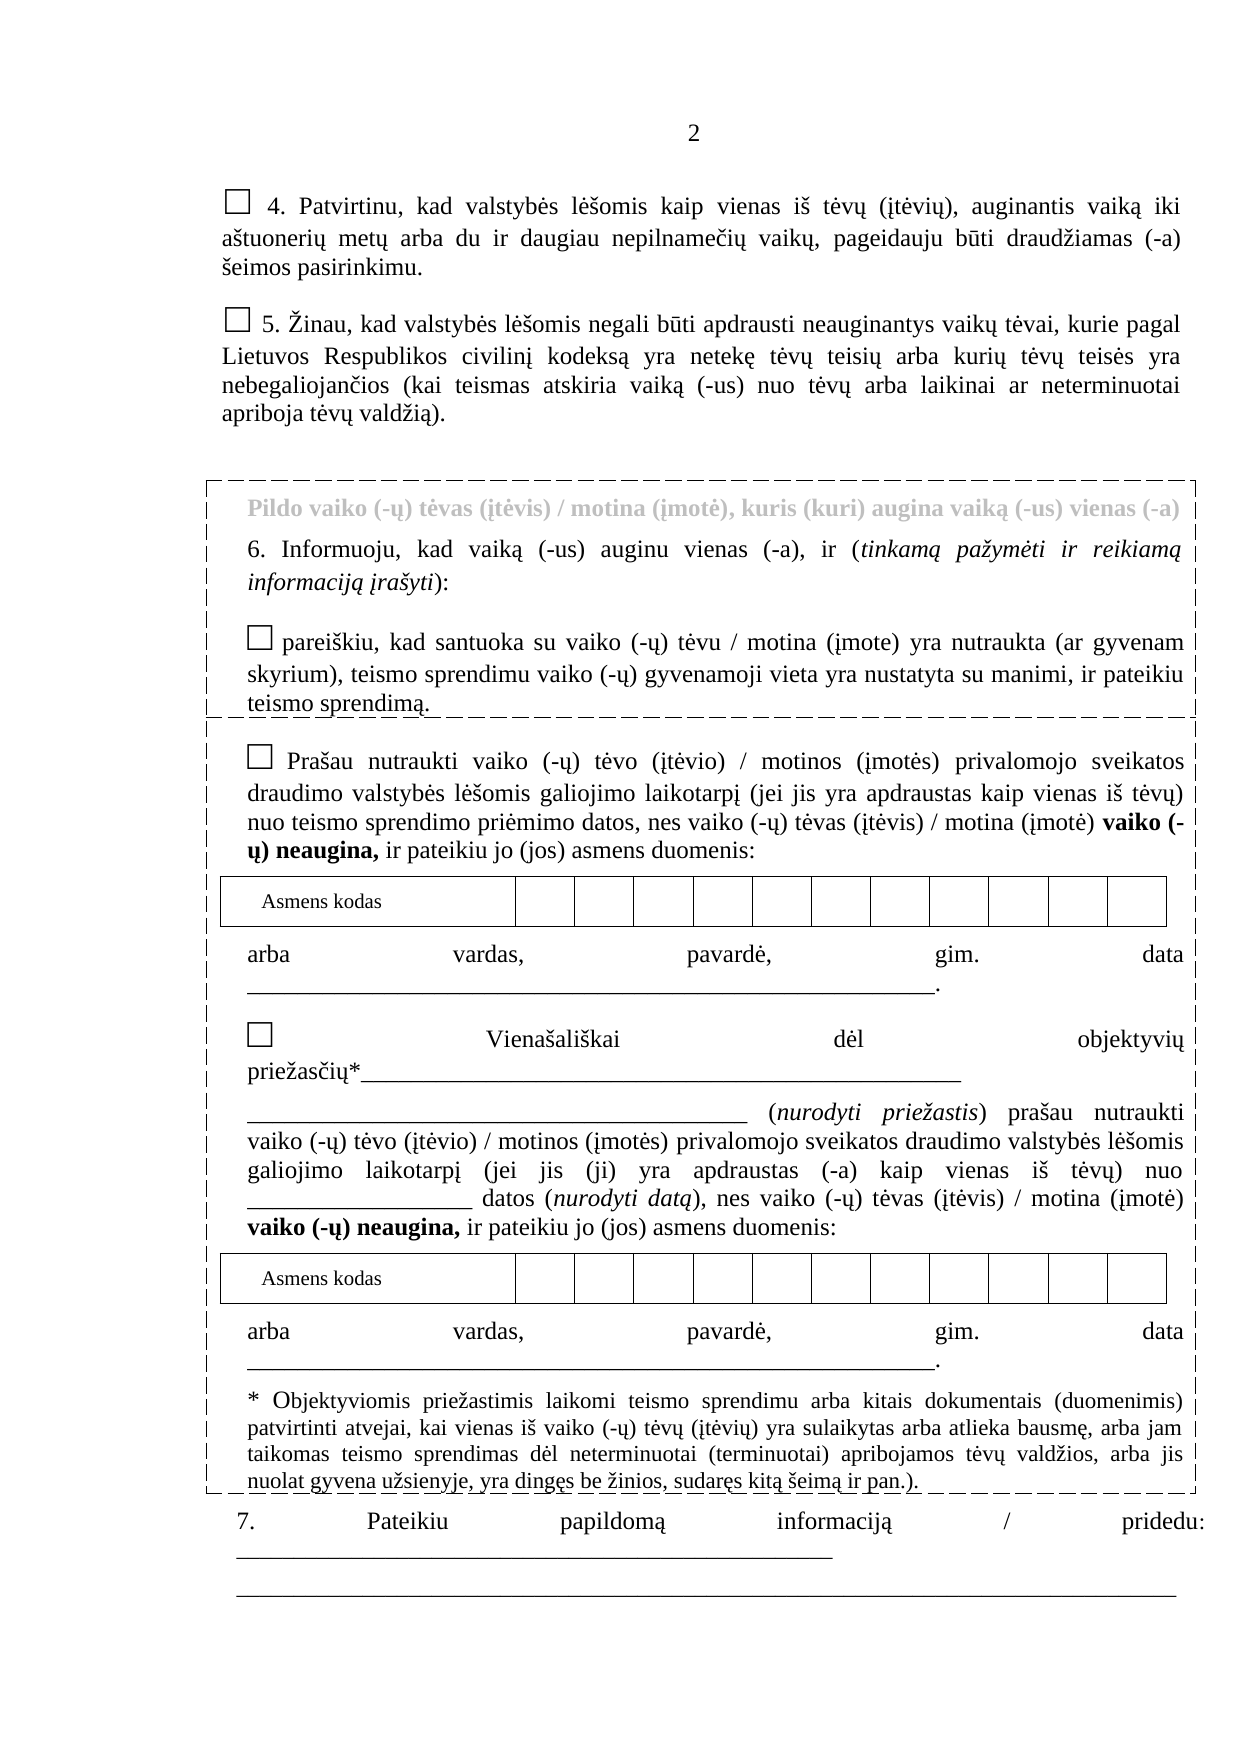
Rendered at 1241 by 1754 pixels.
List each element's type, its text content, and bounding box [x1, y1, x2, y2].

table_header [575, 1254, 633, 1303]
text □ 4. Patvirtinu, kad valstybės lėšomis kaip vienas iš tėvų (įtėvių), auginantis vaiką iki aštuonerių metų arba du ir daugiau nepilnamečių vaikų, pageidauju būti draudžiamas (-a) šeimos pasirinkimu. [222, 176, 1181, 281]
table_header [694, 877, 752, 926]
table_header [694, 1254, 752, 1303]
table_header [871, 877, 929, 926]
table_header [1049, 877, 1107, 926]
table_header [1049, 1254, 1107, 1303]
table_header [1108, 1254, 1166, 1303]
table_header [930, 1254, 988, 1303]
text □ 5. Žinau, kad valstybės lėšomis negali būti apdrausti neauginantys vaikų tėvai, kurie pagal Lietuvos Respublikos civilinį kodeksą yra netekę tėvų teisių arba kurių tėvų teisės yra nebegaliojančios (kai teismas atskiria vaiką (-us) nuo tėvų arba laikinai ar neterminuotai apriboja tėvų valdžią). [222, 293, 1181, 427]
table_header [634, 1254, 693, 1303]
table_header [871, 1254, 929, 1303]
table_cell □ Prašau nutraukti vaiko (-ų) tėvo (įtėvio) / motinos (įmotės) privalomojo sveikatos draudimo valstybės lėšomis galiojimo laikotarpį (jei jis yra apdraustas kaip vienas iš tėvų) nuo teismo sprendimo priėmimo datos, nes vaiko (-ų) tėvas (įtėvis) / motina (įmotė) vaiko (-ų) neaugina, ir pateikiu jo (jos) asmens duomenis: arba vardas, pavardė, gim. data _______________________________________________________. □ Vienašališkai dėl objektyvių priežasčių*________________________________________________ ________________________________________ (nurodyti priežastis) prašau nutraukti vaiko (-ų) tėvo (įtėvio) / motinos (įmotės) privalomojo sveikatos draudimo valstybės lėšomis galiojimo laikotarpį (jei jis (ji) yra apdraustas (-a) kaip vienas iš tėvų) nuo __________________ datos (nurodyti datą), nes vaiko (-ų) tėvas (įtėvis) / motina (įmotė) vaiko (-ų) neaugina, ir pateikiu jo (jos) asmens duomenis: arba vardas, pavardė, gim. data _______________________________________________________. * Objektyviomis priežastimis laikomi teismo sprendimu arba kitais dokumentais (duomenimis) patvirtinti atvejai, kai vienas iš vaiko (-ų) tėvų (įtėvių) yra sulaikytas arba atlieka bausmę, arba jam taikomas teismo sprendimas dėl neterminuotai (terminuotai) apribojamos tėvų valdžios, arba jis nuolat gyvena užsienyje, yra dingęs be žinios, sudaręs kitą šeimą ir pan.). [206, 717, 1196, 1493]
table_header [812, 1254, 870, 1303]
table_header Pildo vaiko (-ų) tėvas (įtėvis) / motina (įmotė), kuris (kuri) augina vaiką (-us) vienas (-a) 6. Informuoju, kad vaiką (-us) auginu vienas (-a), ir (tinkamą pažymėti ir reikiamą informaciją įrašyti): □ pareiškiu, kad santuoka su vaiko (-ų) tėvu / motina (įmote) yra nutraukta (ar gyvenam skyrium), teismo sprendimu vaiko (-ų) gyvenamoji vieta yra nustatyta su manimi, ir pateikiu teismo sprendimą. [206, 480, 1196, 717]
table_header [753, 1254, 811, 1303]
table_header [989, 877, 1048, 926]
table_header [989, 1254, 1048, 1303]
table_header [516, 1254, 574, 1303]
text 7. Pateikiu papildomą informaciją / pridedu: ____________________________________________________ [236, 1506, 1205, 1561]
table_header [812, 877, 870, 926]
table_header Asmens kodas [221, 877, 515, 926]
table_header [516, 877, 574, 926]
table_header [1108, 877, 1166, 926]
table_header [575, 877, 633, 926]
table_header [634, 877, 693, 926]
table_header [930, 877, 988, 926]
table_header Asmens kodas [221, 1254, 515, 1303]
text __________________________________________________________________________________ [236, 1573, 1205, 1599]
table_header [753, 877, 811, 926]
